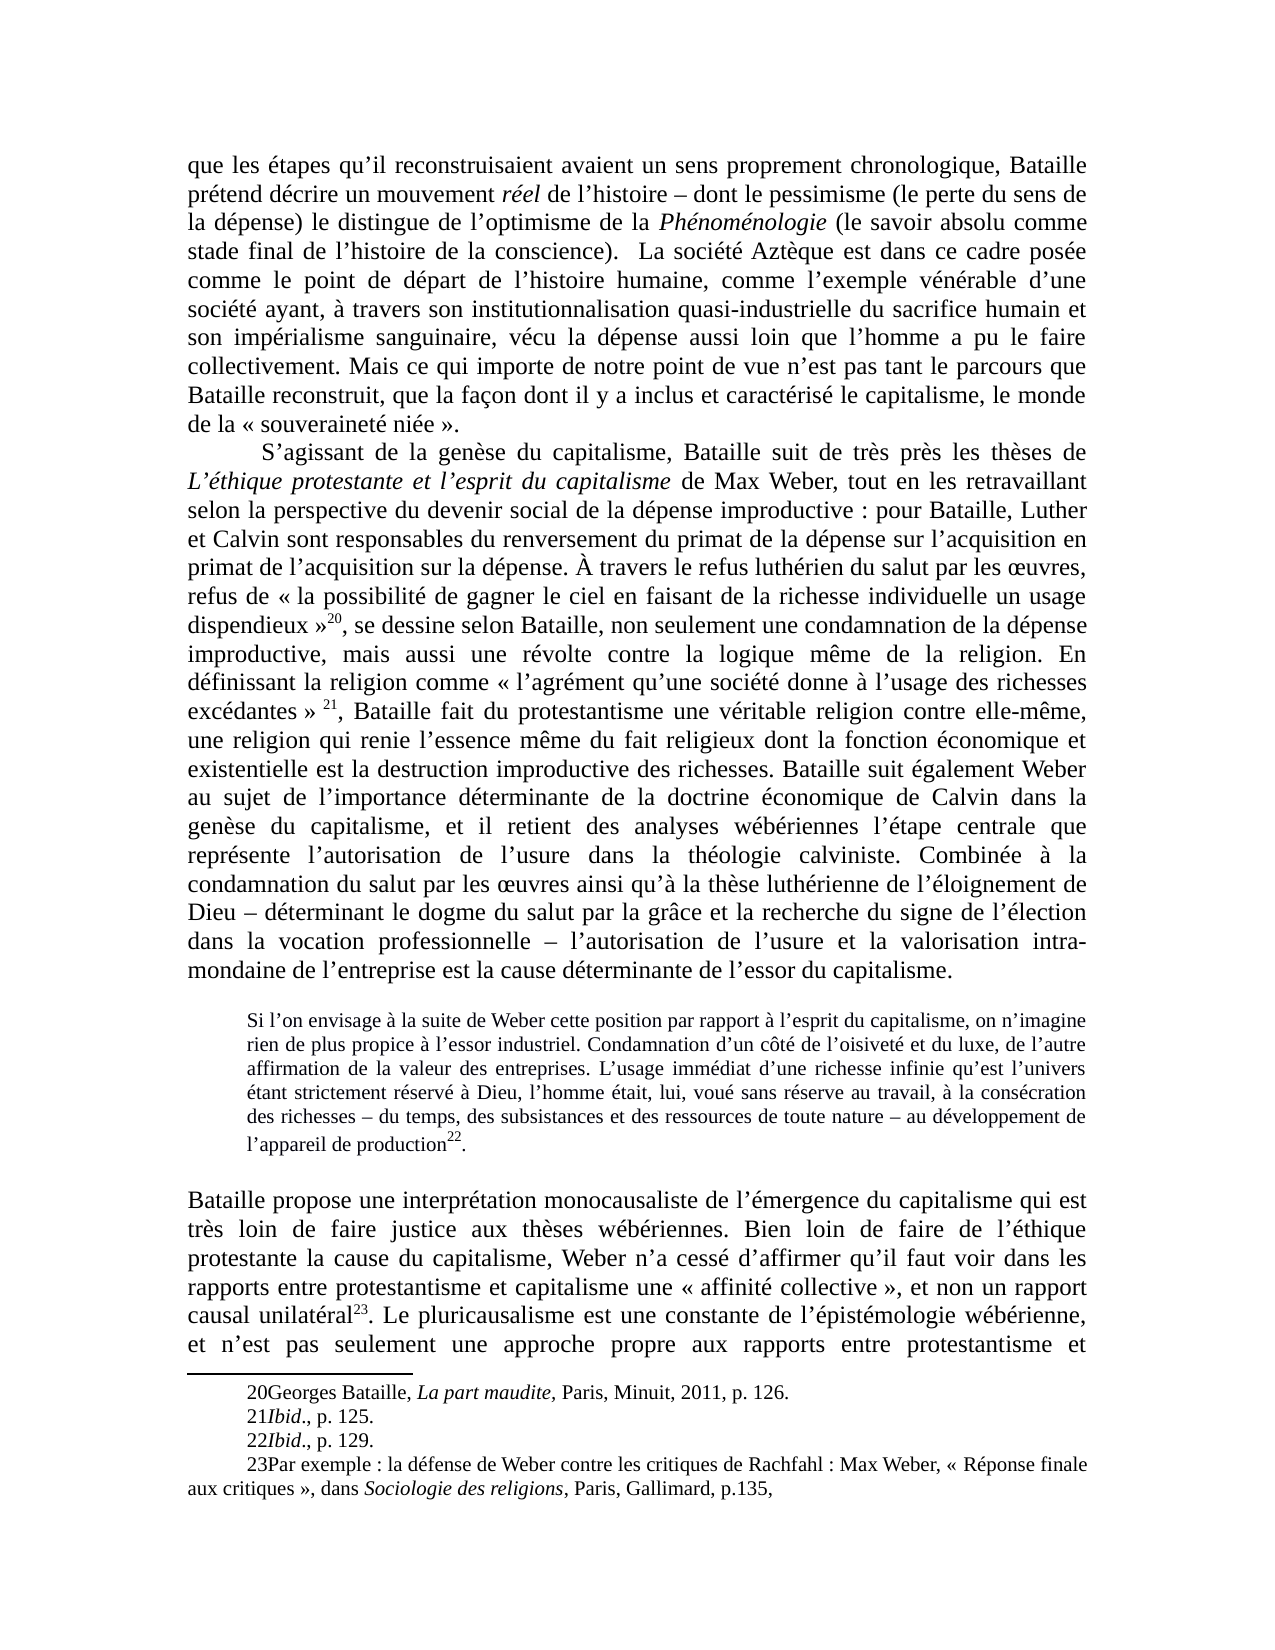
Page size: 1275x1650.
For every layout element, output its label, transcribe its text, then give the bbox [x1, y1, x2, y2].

text Par exemple : la défense de Weber contre les critiques de Rachfahl : Max Weber, « Réponse finale aux critiques », dans Sociologie des religions, Paris, Gallimard, p.135, [187, 1452, 1087, 1500]
text Ibid., p. 129. [187, 1428, 1087, 1452]
text S’agissant de la genèse du capitalisme, Bataille suit de très près les thèses de L’éthique protestante et l’esprit du capitalisme de Max Weber, tout en les retravaillant selon la perspective du devenir social de la dépense improductive : pour Bataille, Luther et Calvin sont responsables du renversement du primat de la dépense sur l’acquisition en primat de l’acquisition sur la dépense. À travers le refus luthérien du salut par les œuvres, refus de « la possibilité de gagner le ciel en faisant de la richesse individuelle un usage dispendieux », se dessine selon Bataille, non seulement une condamnation de la dépense improductive, mais aussi une révolte contre la logique même de la religion. En définissant la religion comme « l’agrément qu’une société donne à l’usage des richesses excédantes » , Bataille fait du protestantisme une véritable religion contre elle-même, une religion qui renie l’essence même du fait religieux dont la fonction économique et existentielle est la destruction improductive des richesses. Bataille suit également Weber au sujet de l’importance déterminante de la doctrine économique de Calvin dans la genèse du capitalisme, et il retient des analyses wébériennes l’étape centrale que représente l’autorisation de l’usure dans la théologie calviniste. Combinée à la condamnation du salut par les œuvres ainsi qu’à la thèse luthérienne de l’éloignement de Dieu – déterminant le dogme du salut par la grâce et la recherche du signe de l’élection dans la vocation professionnelle – l’autorisation de l’usure et la valorisation intra-mondaine de l’entreprise est la cause déterminante de l’essor du capitalisme. [187, 437, 1087, 984]
text Georges Bataille, La part maudite, Paris, Minuit, 2011, p. 126. [187, 1380, 1087, 1404]
text Ibid., p. 125. [187, 1404, 1087, 1428]
text Si l’on envisage à la suite de Weber cette position par rapport à l’esprit du capitalisme, on n’imagine rien de plus propice à l’essor industriel. Condamnation d’un côté de l’oisiveté et du luxe, de l’autre affirmation de la valeur des entreprises. L’usage immédiat d’une richesse infinie qu’est l’univers étant strictement réservé à Dieu, l’homme était, lui, voué sans réserve au travail, à la consécration des richesses – du temps, des subsistances et des ressources de toute nature – au développement de l’appareil de production. [247, 1008, 1087, 1157]
text Bataille propose une interprétation monocausaliste de l’émergence du capitalisme qui est très loin de faire justice aux thèses wébériennes. Bien loin de faire de l’éthique protestante la cause du capitalisme, Weber n’a cessé d’affirmer qu’il faut voir dans les rapports entre protestantisme et capitalisme une « affinité collective », et non un rapport causal unilatéral. Le pluricausalisme est une constante de l’épistémologie wébérienne, et n’est pas seulement une approche propre aux rapports entre protestantisme et [187, 1186, 1087, 1358]
text que les étapes qu’il reconstruisaient avaient un sens proprement chronologique, Bataille prétend décrire un mouvement réel de l’histoire – dont le pessimisme (le perte du sens de la dépense) le distingue de l’optimisme de la Phénoménologie (le savoir absolu comme stade final de l’histoire de la conscience). La société Aztèque est dans ce cadre posée comme le point de départ de l’histoire humaine, comme l’exemple vénérable d’une société ayant, à travers son institutionnalisation quasi-industrielle du sacrifice humain et son impérialisme sanguinaire, vécu la dépense aussi loin que l’homme a pu le faire collectivement. Mais ce qui importe de notre point de vue n’est pas tant le parcours que Bataille reconstruit, que la façon dont il y a inclus et caractérisé le capitalisme, le monde de la « souveraineté niée ». [187, 150, 1087, 437]
